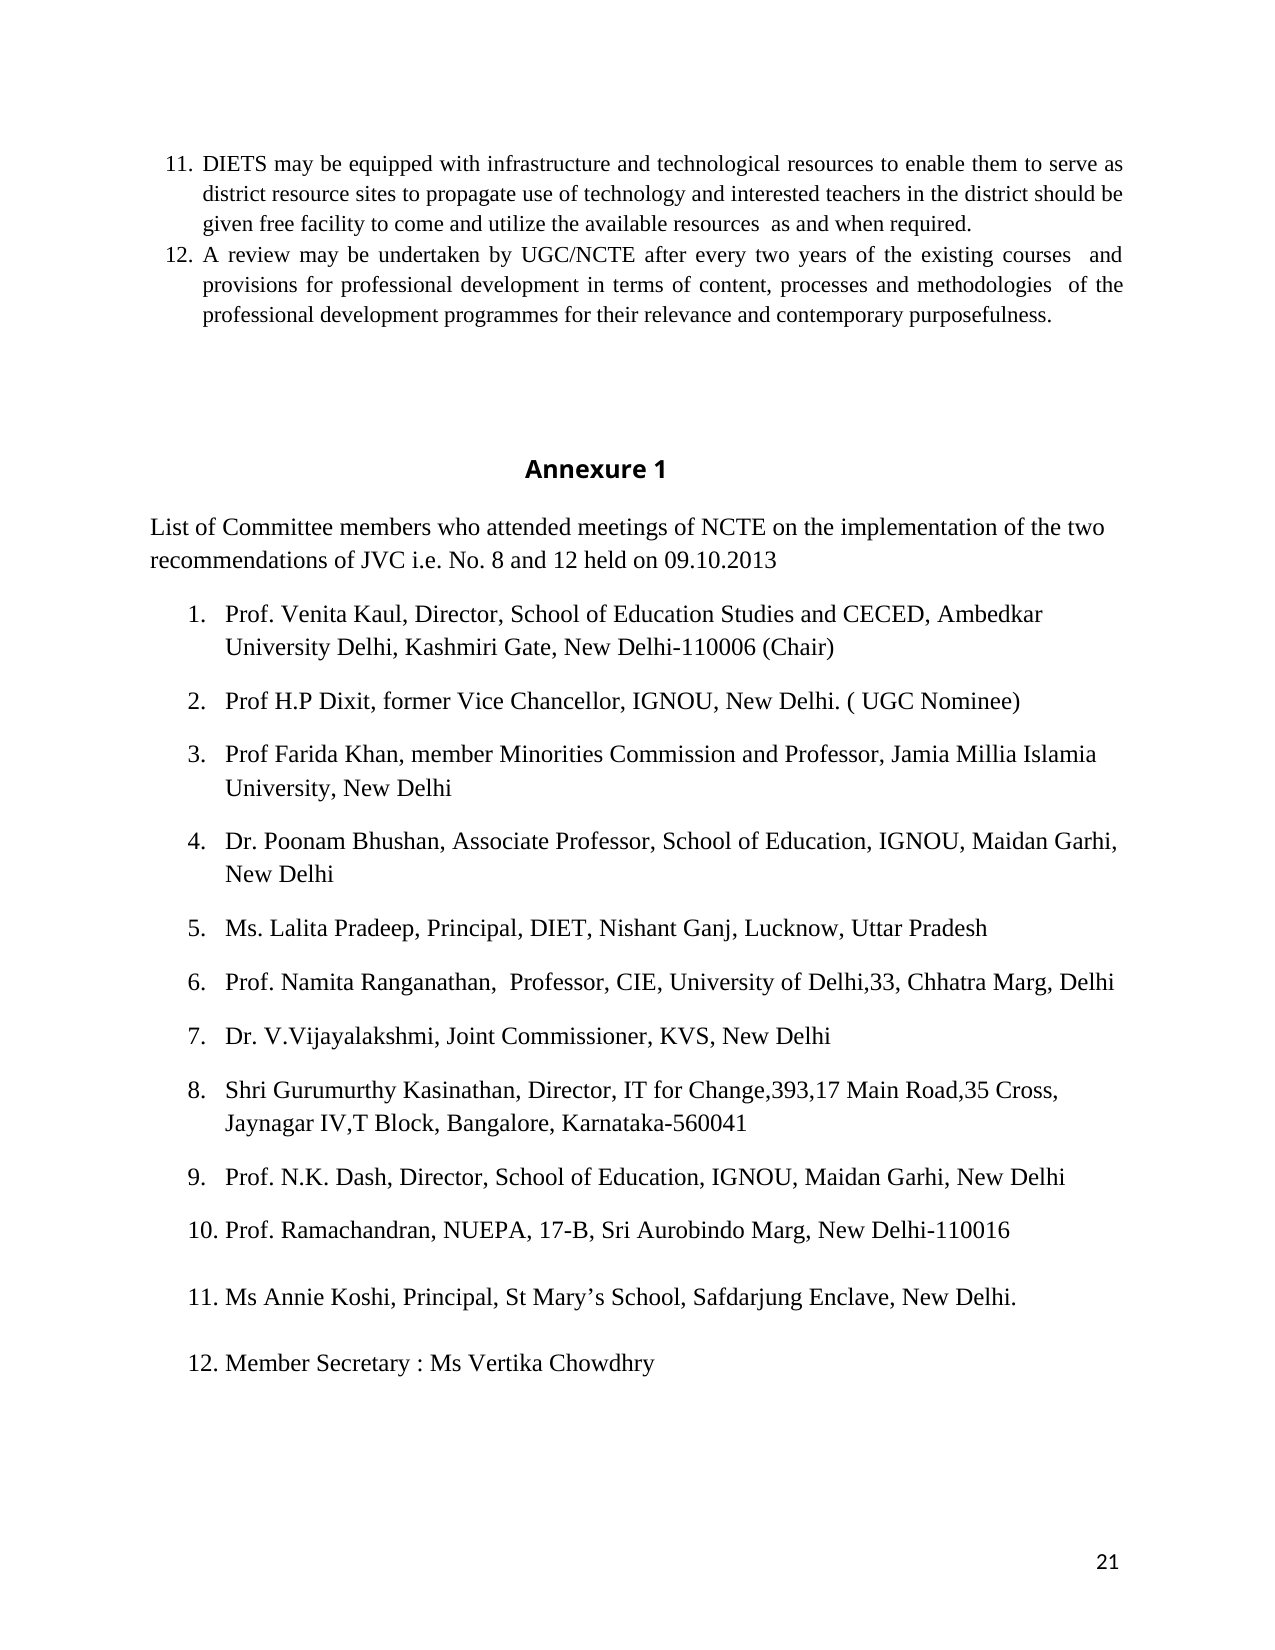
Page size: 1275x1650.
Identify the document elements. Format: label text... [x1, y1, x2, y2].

list Prof H.P Dixit, former Vice Chancellor, IGNOU, New Delhi. ( UGC Nominee) [187, 686, 1125, 714]
list Prof Farida Khan, member Minorities Commission and Professor, Jamia Millia Islamia University, New Delhi [187, 739, 1125, 801]
list Member Secretary : Ms Vertika Chowdhry [187, 1348, 1125, 1376]
text Annexure 1 [150, 452, 1125, 486]
list DIETS may be equipped with infrastructure and technological resources to enable them to serve as district resource sites to propagate use of technology and interested teachers in the district should be given free facility to come and utilize the available resources as and when required. [165, 150, 1125, 237]
list Prof. Ramachandran, NUEPA, 17-B, Sri Aurobindo Marg, New Delhi-110016 [187, 1216, 1125, 1244]
list Ms. Lalita Pradeep, Principal, DIET, Nishant Ganj, Lucknow, Uttar Pradesh [187, 913, 1125, 942]
list Prof. Venita Kaul, Director, School of Education Studies and CECED, Ambedkar University Delhi, Kashmiri Gate, New Delhi-110006 (Chair) [187, 599, 1125, 661]
list Shri Gurumurthy Kasinathan, Director, IT for Change,393,17 Main Road,35 Cross, Jaynagar IV,T Block, Bangalore, Karnataka-560041 [187, 1075, 1125, 1137]
list A review may be undertaken by UGC/NCTE after every two years of the existing courses and provisions for professional development in terms of content, processes and methodologies of the professional development programmes for their relevance and contemporary purposefulness. [165, 241, 1125, 327]
list Dr. V.Vijayalakshmi, Joint Commissioner, KVS, New Delhi [187, 1021, 1125, 1050]
text List of Committee members who attended meetings of NCTE on the implementation of the two recommendations of JVC i.e. No. 8 and 12 held on 09.10.2013 [150, 512, 1125, 574]
list Ms Annie Koshi, Principal, St Mary’s School, Safdarjung Enclave, New Delhi. [187, 1282, 1125, 1310]
list Prof. Namita Ranganathan, Professor, CIE, University of Delhi,33, Chhatra Marg, Delhi [187, 967, 1125, 996]
list Prof. N.K. Dash, Director, School of Education, IGNOU, Maidan Garhi, New Delhi [187, 1162, 1125, 1191]
list Dr. Poonam Bhushan, Associate Professor, School of Education, IGNOU, Maidan Garhi, New Delhi [187, 826, 1125, 888]
